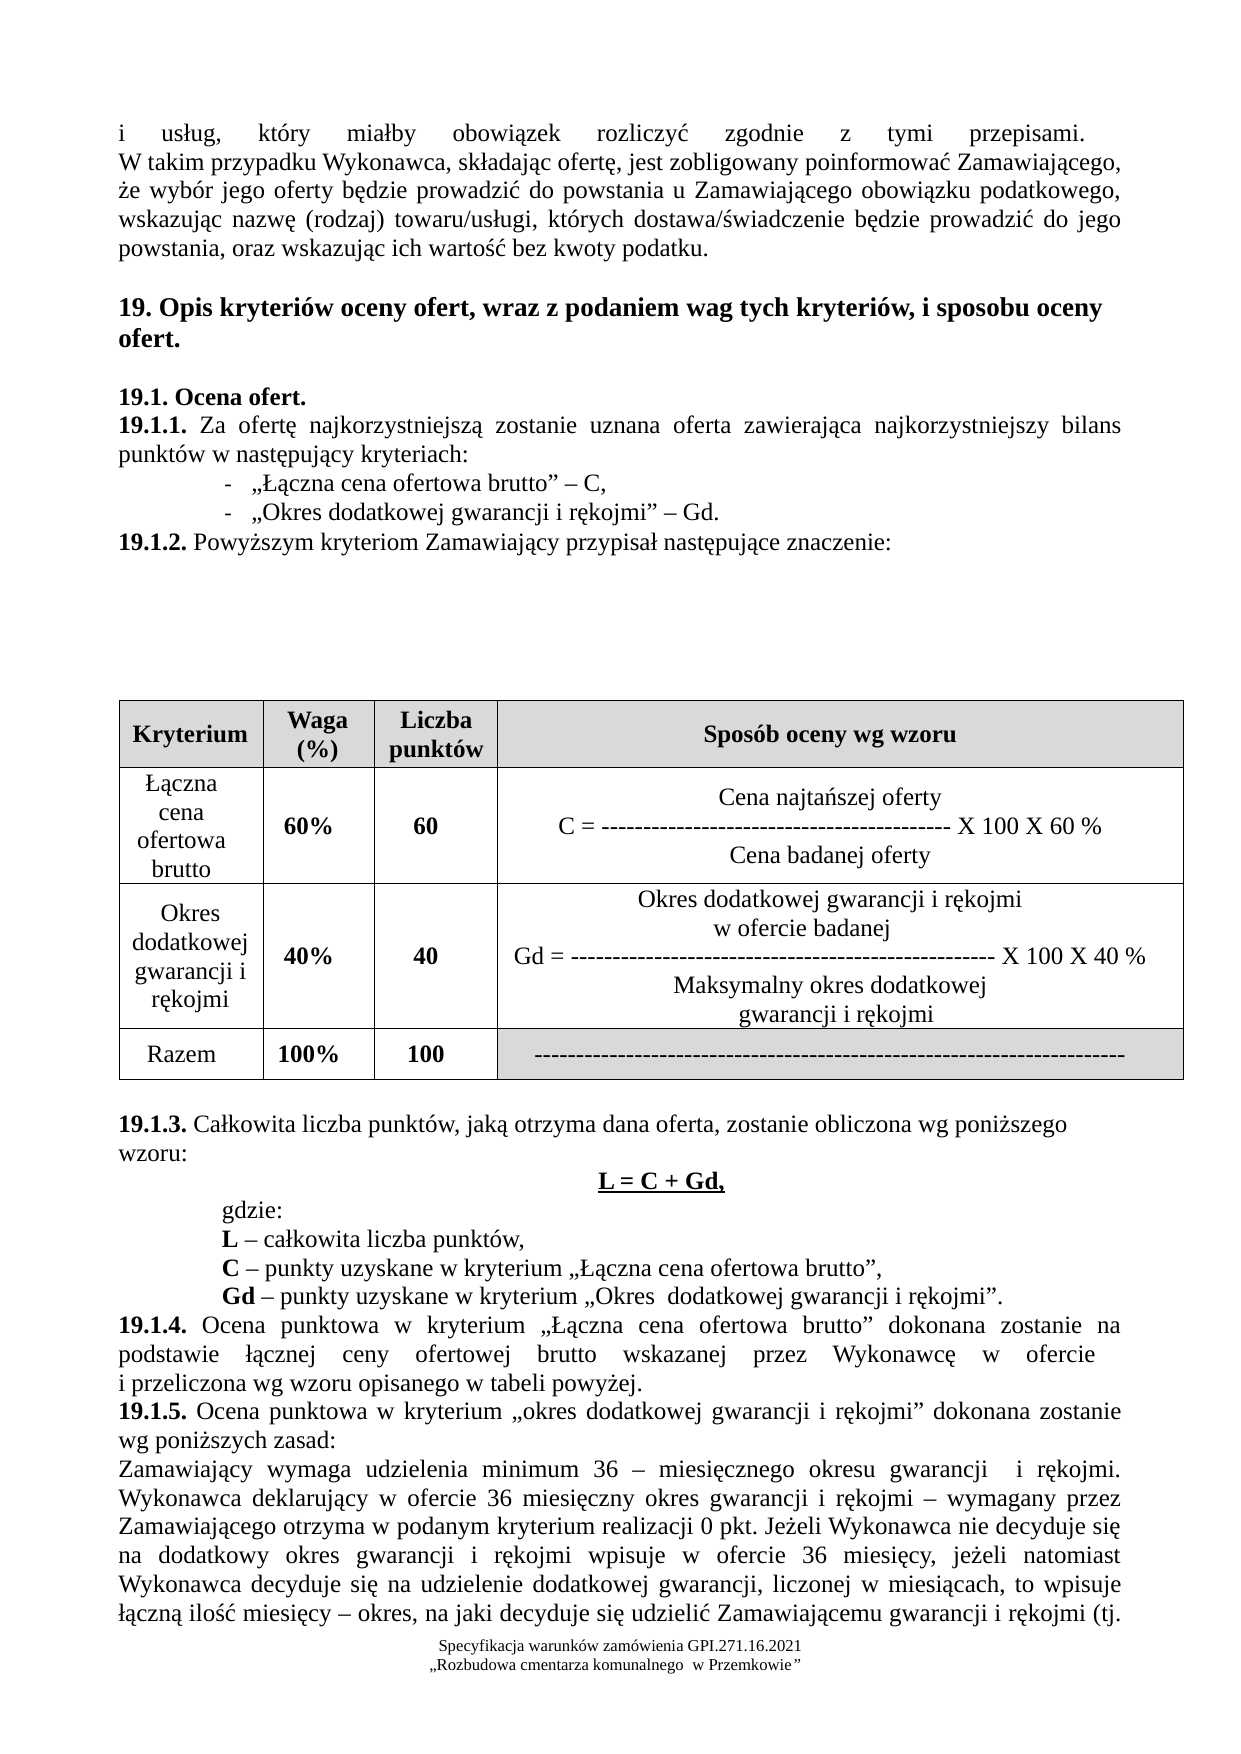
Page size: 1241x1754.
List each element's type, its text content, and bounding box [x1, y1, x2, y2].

text gdzie: [222, 1195, 1101, 1224]
text L = C + Gd, [222, 1166, 1101, 1195]
table_cell 60 [375, 768, 497, 883]
table_header Sposób oceny wg wzoru [498, 701, 1183, 767]
table_cell Razem [120, 1029, 263, 1079]
text 19.1. Ocena ofert. [118, 382, 1101, 410]
text L – całkowita liczba punktów, [222, 1224, 1101, 1253]
list „Okres dodatkowej gwarancji i rękojmi” – Gd. [222, 497, 1101, 527]
text 19.1.4. Ocena punktowa w kryterium „Łączna cena ofertowa brutto” dokonana zostanie na podstawie łącznej ceny ofertowej brutto wskazanej przez Wykonawcę w ofercie i przeliczona wg wzoru opisanego w tabeli powyżej. [118, 1310, 1122, 1396]
table_cell Łączna cena ofertowa brutto [120, 768, 263, 883]
text 19.1.1. Za ofertę najkorzystniejszą zostanie uznana oferta zawierająca najkorzystniejszy bilans punktów w następujący kryteriach: [118, 410, 1122, 468]
table_cell ----------------------------------------------------------------------- [498, 1029, 1183, 1079]
text 19.1.5. Ocena punktowa w kryterium „okres dodatkowej gwarancji i rękojmi” dokonana zostanie wg poniższych zasad: [118, 1396, 1122, 1454]
table_cell 100% [264, 1029, 374, 1079]
text Gd – punkty uzyskane w kryterium „Okres dodatkowej gwarancji i rękojmi”. [222, 1281, 1101, 1310]
table_cell 100 [375, 1029, 497, 1079]
table_cell 40 [375, 884, 497, 1028]
table_cell Okres dodatkowej gwarancji i rękojmi [120, 884, 263, 1028]
table_cell Cena najtańszej oferty C = ------------------------------------------ X 100 X 60 % Cena badanej oferty [498, 768, 1183, 883]
table_header Kryterium [120, 701, 263, 767]
list „Łączna cena ofertowa brutto” – C, [222, 468, 1101, 497]
text C – punkty uzyskane w kryterium „Łączna cena ofertowa brutto”, [222, 1253, 1101, 1281]
table_cell 60% [264, 768, 374, 883]
table_header Waga (%) [264, 701, 374, 767]
table_header Liczba punktów [375, 701, 497, 767]
table_cell Okres dodatkowej gwarancji i rękojmi w ofercie badanej Gd = --------------------------------------------------- X 100 X 40 % Maksymalny okres dodatkowej gwarancji i rękojmi [498, 884, 1183, 1028]
text i usług, który miałby obowiązek rozliczyć zgodnie z tymi przepisami. W takim przypadku Wykonawca, składając ofertę, jest zobligowany poinformować Zamawiającego, że wybór jego oferty będzie prowadzić do powstania u Zamawiającego obowiązku podatkowego, wskazując nazwę (rodzaj) towaru/usługi, których dostawa/świadczenie będzie prowadzić do jego powstania, oraz wskazując ich wartość bez kwoty podatku. [118, 118, 1122, 262]
text 19.1.3. Całkowita liczba punktów, jaką otrzyma dana oferta, zostanie obliczona wg poniższego wzoru: [118, 1109, 1101, 1166]
table_cell 40% [264, 884, 374, 1028]
text Zamawiający wymaga udzielenia minimum 36 – miesięcznego okresu gwarancji i rękojmi. Wykonawca deklarujący w ofercie 36 miesięczny okres gwarancji i rękojmi – wymagany przez Zamawiającego otrzyma w podanym kryterium realizacji 0 pkt. Jeżeli Wykonawca nie decyduje się na dodatkowy okres gwarancji i rękojmi wpisuje w ofercie 36 miesięcy, jeżeli natomiast Wykonawca decyduje się na udzielenie dodatkowej gwarancji, liczonej w miesiącach, to wpisuje łączną ilość miesięcy – okres, na jaki decyduje się udzielić Zamawiającemu gwarancji i rękojmi (tj. [118, 1454, 1122, 1626]
text 19. Opis kryteriów oceny ofert, wraz z podaniem wag tych kryteriów, i sposobu oceny ofert. [118, 291, 1122, 353]
text 19.1.2. Powyższym kryteriom Zamawiający przypisał następujące znaczenie: [118, 527, 1101, 556]
